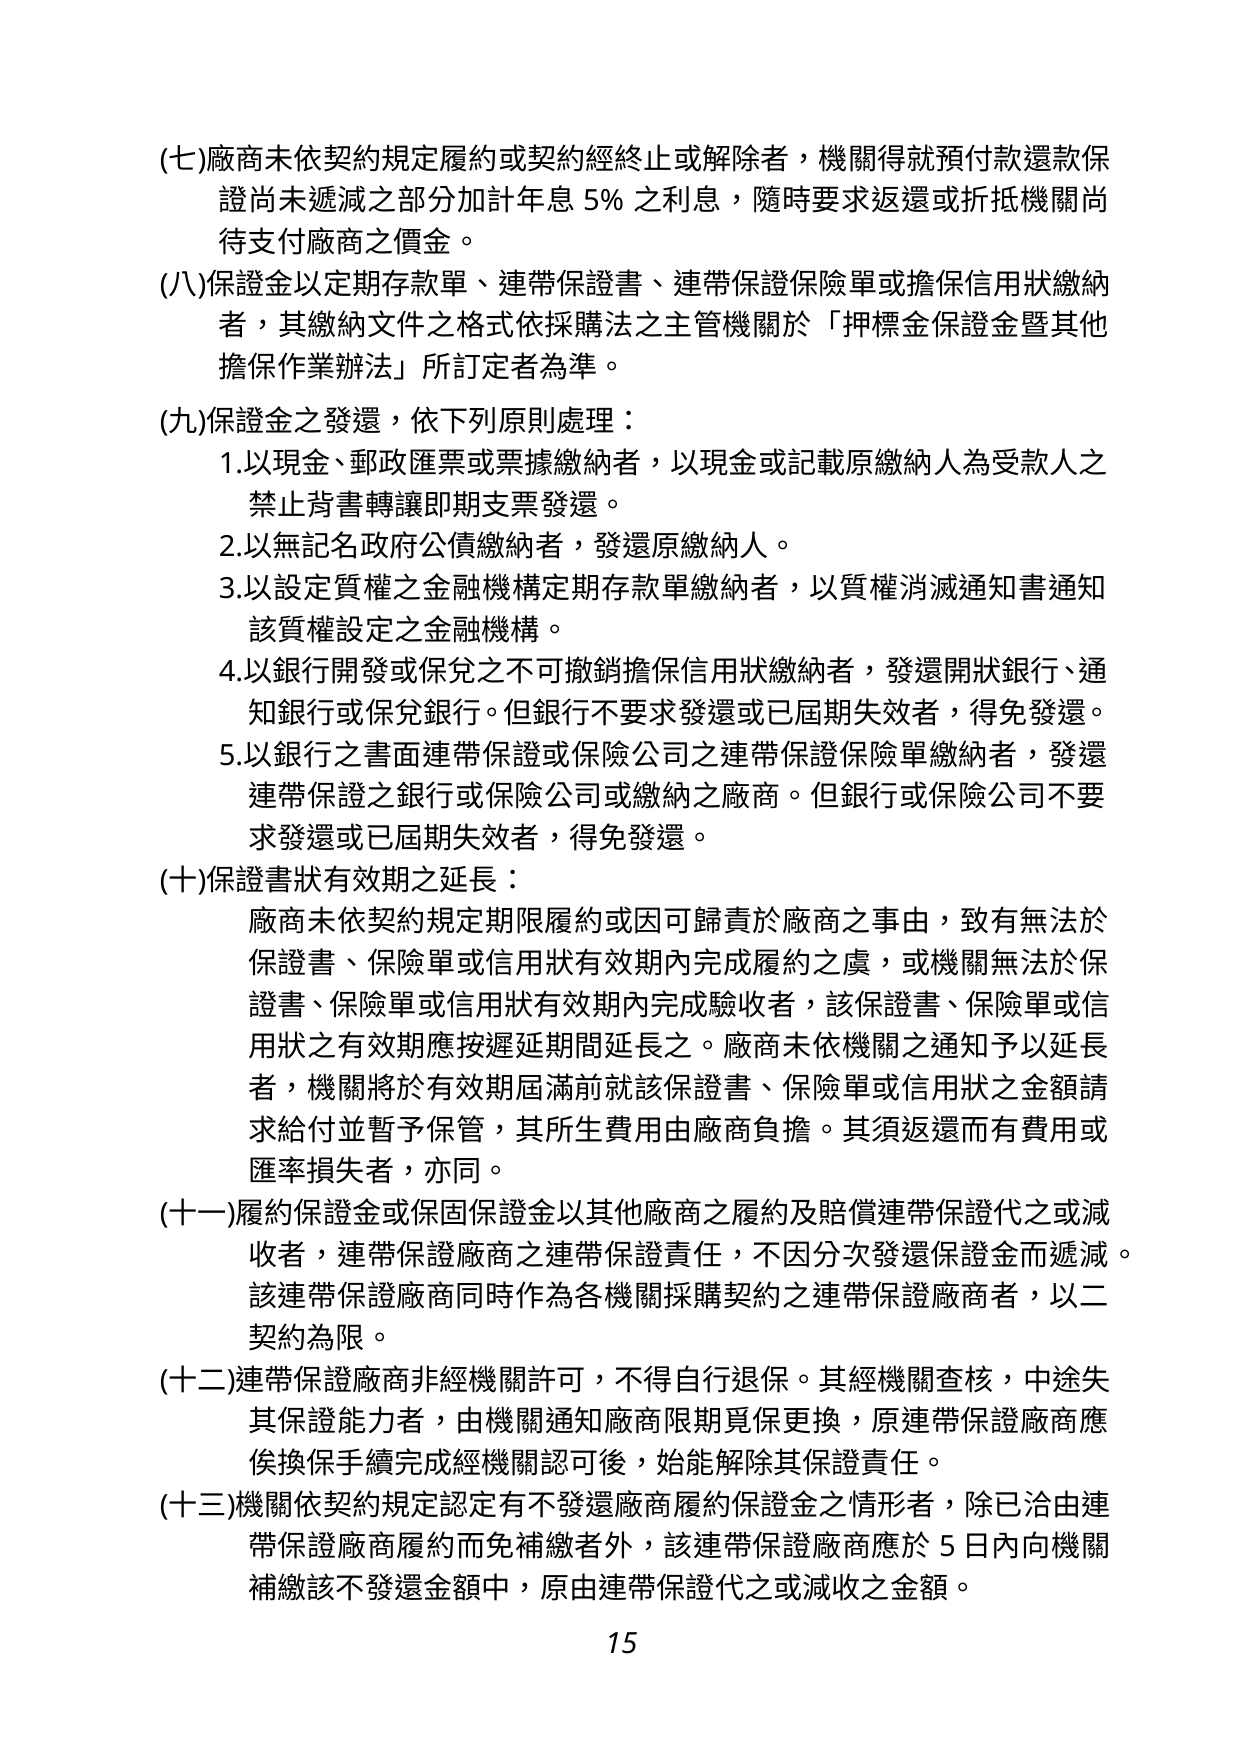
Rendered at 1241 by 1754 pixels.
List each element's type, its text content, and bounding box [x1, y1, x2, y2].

text (十一)履約保證金或保固保證金以其他廠商之履約及賠償連帶保證代之或減收者，連帶保證廠商之連帶保證責任，不因分次發還保證金而遞減。該連帶保證廠商同時作為各機關採購契約之連帶保證廠商者，以二契約為限。 [159, 1190, 1110, 1357]
text (七)廠商未依契約規定履約或契約經終止或解除者，機關得就預付款還款保證尚未遞減之部分加計年息5% 之利息，隨時要求返還或折抵機關尚待支付廠商之價金。 [159, 136, 1110, 261]
text 2.以無記名政府公債繳納者，發還原繳納人。 [218, 523, 1108, 565]
text (九)保證金之發還，依下列原則處理： [159, 398, 1110, 440]
text 廠商未依契約規定期限履約或因可歸責於廠商之事由，致有無法於保證書、保險單或信用狀有效期內完成履約之虞，或機關無法於保證書、保險單或信用狀有效期內完成驗收者，該保證書、保險單或信用狀之有效期應按遲延期間延長之。廠商未依機關之通知予以延長者，機關將於有效期屆滿前就該保證書、保險單或信用狀之金額請求給付並暫予保管，其所生費用由廠商負擔。其須返還而有費用或匯率損失者，亦同。 [248, 898, 1110, 1190]
text (十三)機關依契約規定認定有不發還廠商履約保證金之情形者，除已洽由連帶保證廠商履約而免補繳者外，該連帶保證廠商應於5日內向機關補繳該不發還金額中，原由連帶保證代之或減收之金額。 [159, 1482, 1110, 1607]
text 3.以設定質權之金融機構定期存款單繳納者，以質權消滅通知書通知該質權設定之金融機構。 [218, 565, 1108, 648]
text 5.以銀行之書面連帶保證或保險公司之連帶保證保險單繳納者，發還連帶保證之銀行或保險公司或繳納之廠商。但銀行或保險公司不要求發還或已屆期失效者，得免發還。 [218, 732, 1108, 857]
text (八)保證金以定期存款單、連帶保證書、連帶保證保險單或擔保信用狀繳納者，其繳納文件之格式依採購法之主管機關於「押標金保證金暨其他擔保作業辦法」所訂定者為準。 [159, 261, 1110, 386]
text 1.以現金、郵政匯票或票據繳納者，以現金或記載原繳納人為受款人之禁止背書轉讓即期支票發還。 [218, 440, 1108, 523]
text 4.以銀行開發或保兌之不可撤銷擔保信用狀繳納者，發還開狀銀行、通知銀行或保兌銀行。但銀行不要求發還或已屆期失效者，得免發還。 [218, 648, 1108, 732]
text (十)保證書狀有效期之延長： [159, 857, 1110, 898]
text (十二)連帶保證廠商非經機關許可，不得自行退保。其經機關查核，中途失其保證能力者，由機關通知廠商限期覓保更換，原連帶保證廠商應俟換保手續完成經機關認可後，始能解除其保證責任。 [159, 1357, 1110, 1482]
